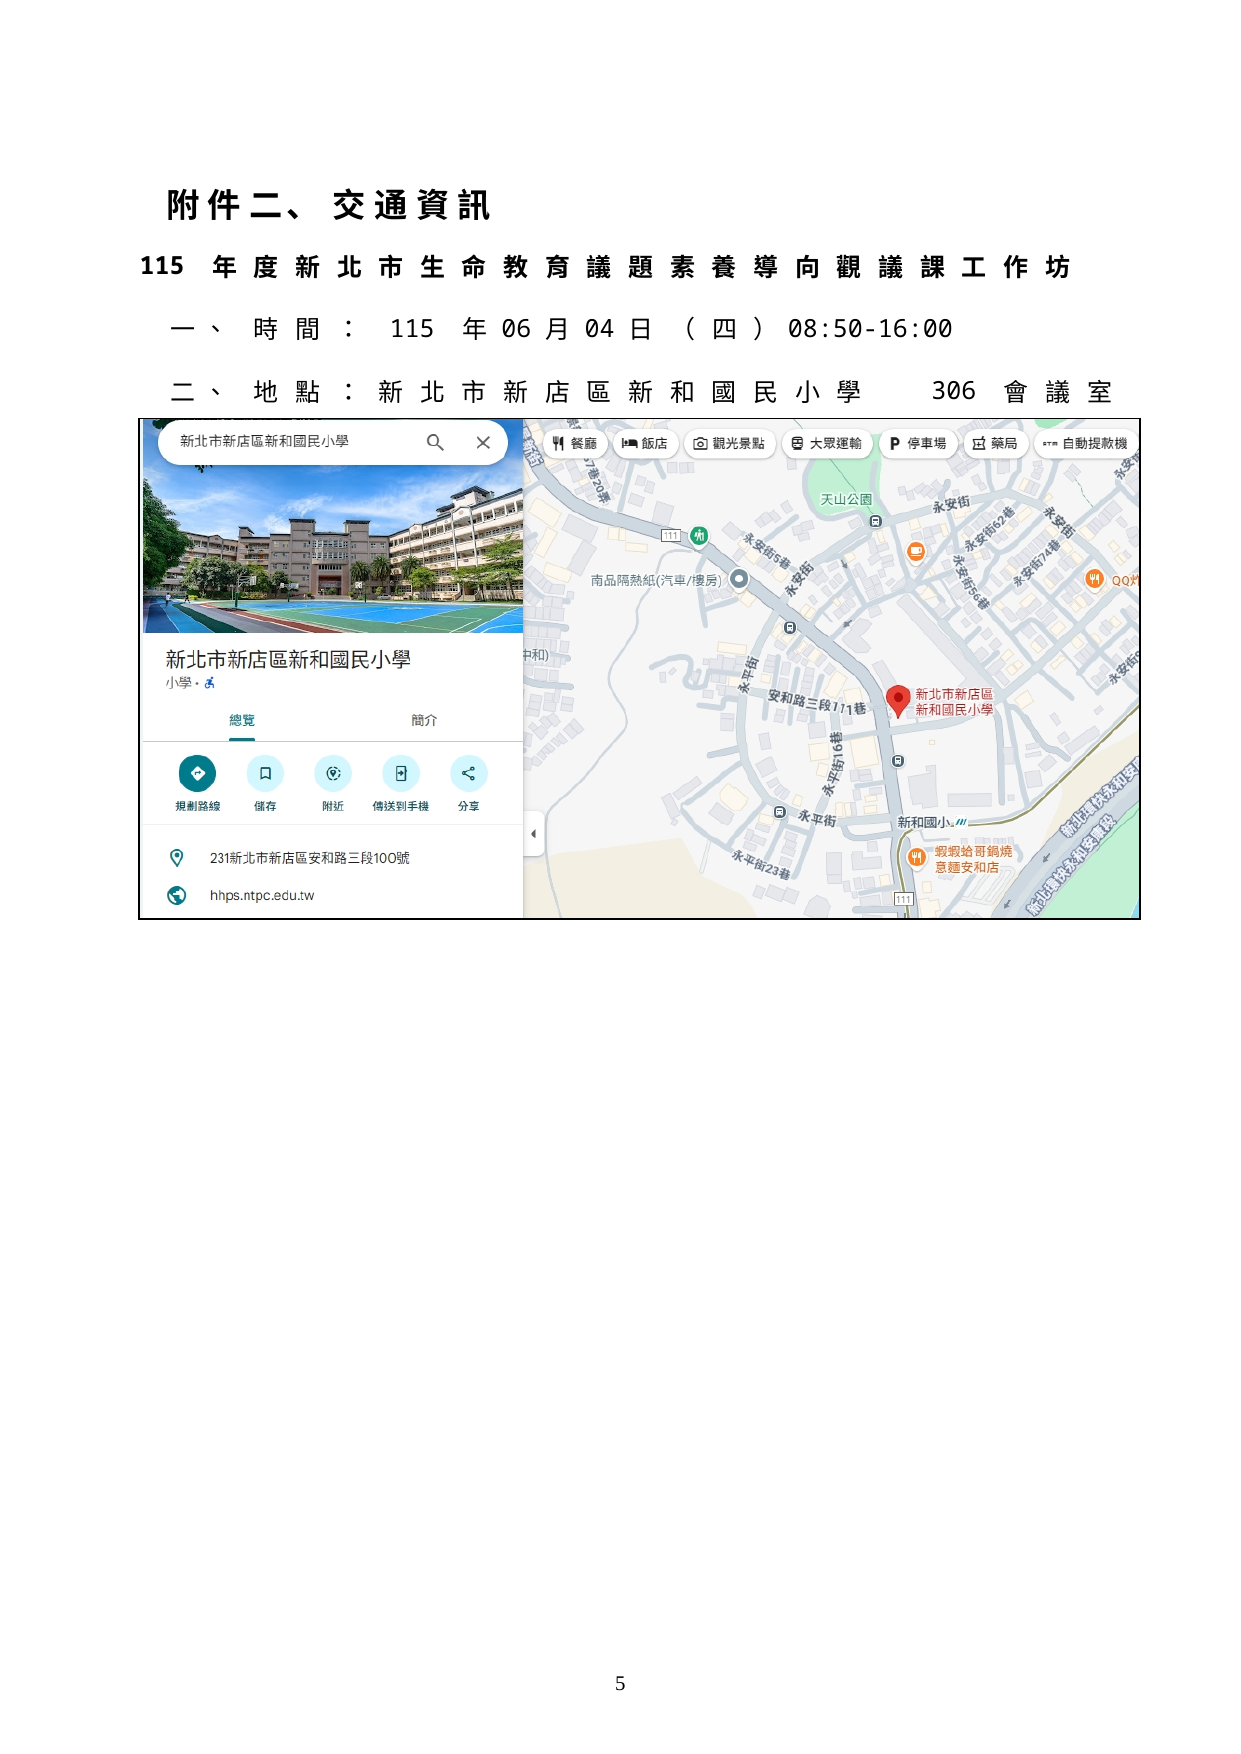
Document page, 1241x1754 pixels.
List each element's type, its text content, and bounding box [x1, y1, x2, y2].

text 附件二、交通資訊 [120, 161, 1120, 223]
text 一、時間：115年06月04日（四）08:50-16:00 [149, 286, 1120, 348]
text 115年度新北市生命教育議題素養導向觀議課工作坊 [120, 223, 1120, 286]
picture [140, 419, 1139, 918]
text 二、地點：新北市新店區新和國民小學 306會議室 [149, 348, 1120, 411]
